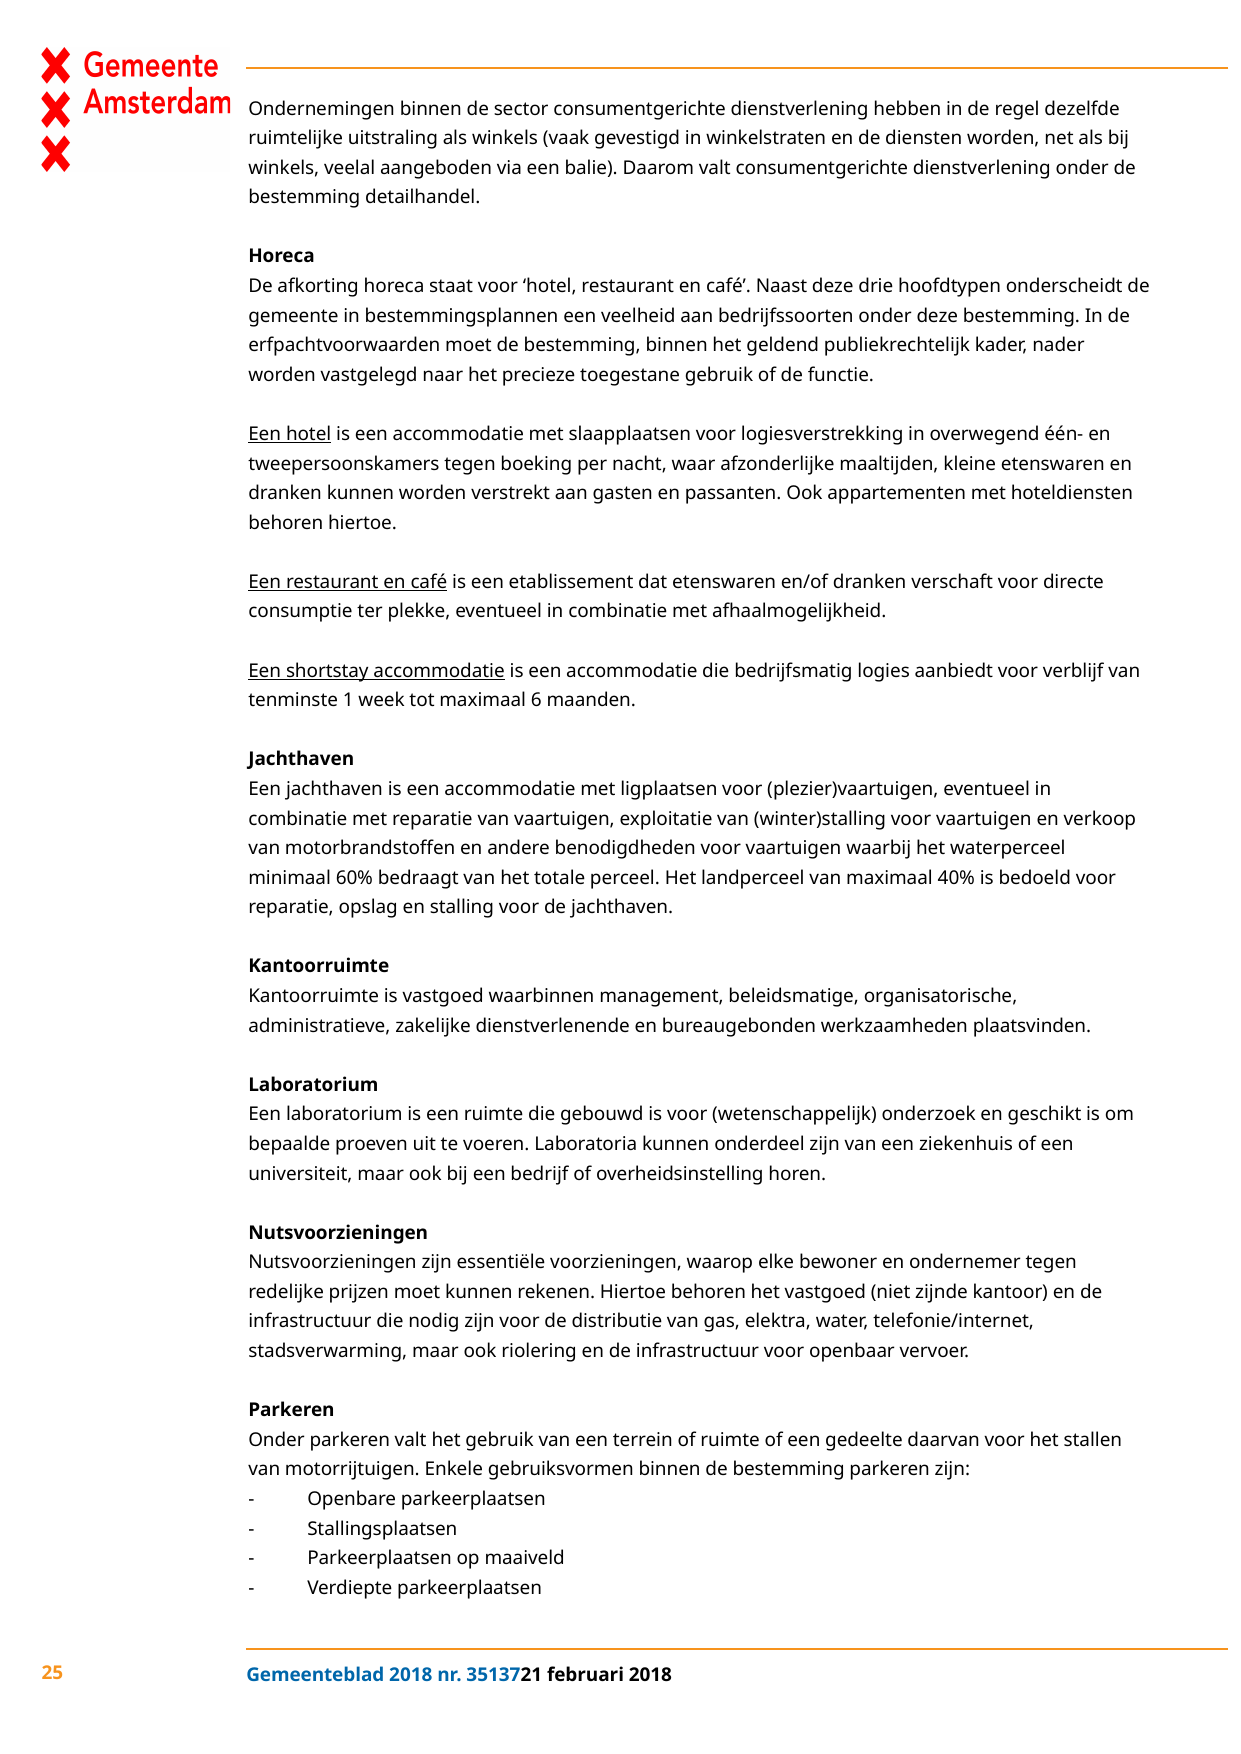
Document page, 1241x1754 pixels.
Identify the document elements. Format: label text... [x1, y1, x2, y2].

list Verdiepte parkeerplaatsen [248, 1574, 1152, 1600]
text Kantoorruimte is vastgoed waarbinnen management, beleidsmatige, organisatorische, administratieve, zakelijke dienstverlenende en bureaugebonden werkzaamheden plaatsvinden. [248, 982, 1152, 1038]
text Ondernemingen binnen de sector consumentgerichte dienstverlening hebben in de regel dezelfde ruimtelijke uitstraling als winkels (vaak gevestigd in winkelstraten en de diensten worden, net als bij winkels, veelal aangeboden via een balie). Daarom valt consumentgerichte dienstverlening onder de bestemming detailhandel. [248, 95, 1152, 209]
list Stallingsplaatsen [248, 1515, 1152, 1541]
text Een hotel is een accommodatie met slaapplaatsen voor logiesverstrekking in overwegend één- en tweepersoonskamers tegen boeking per nacht, waar afzonderlijke maaltijden, kleine etenswaren en dranken kunnen worden verstrekt aan gasten en passanten. Ook appartementen met hoteldiensten behoren hiertoe. [248, 420, 1152, 535]
text Een shortstay accommodatie is een accommodatie die bedrijfsmatig logies aanbiedt voor verblijf van tenminste 1 week tot maximaal 6 maanden. [248, 657, 1152, 712]
text Een jachthaven is een accommodatie met ligplaatsen voor (plezier)vaartuigen, eventueel in combinatie met reparatie van vaartuigen, exploitatie van (winter)stalling voor vaartuigen en verkoop van motorbrandstoffen en andere benodigdheden voor vaartuigen waarbij het waterperceel minimaal 60% bedraagt van het totale perceel. Het landperceel van maximaal 40% is bedoeld voor reparatie, opslag en stalling voor de jachthaven. [248, 775, 1152, 919]
text Een laboratorium is een ruimte die gebouwd is voor (wetenschappelijk) onderzoek en geschikt is om bepaalde proeven uit te voeren. Laboratoria kunnen onderdeel zijn van een ziekenhuis of een universiteit, maar ook bij een bedrijf of overheidsinstelling horen. [248, 1101, 1152, 1186]
text Kantoorruimte [248, 953, 1152, 978]
list Openbare parkeerplaatsen [248, 1485, 1152, 1511]
text Onder parkeren valt het gebruik van een terrein of ruimte of een gedeelte daarvan voor het stallen van motorrijtuigen. Enkele gebruiksvormen binnen de bestemming parkeren zijn: [248, 1426, 1152, 1481]
text Nutsvoorzieningen zijn essentiële voorzieningen, waarop elke bewoner en ondernemer tegen redelijke prijzen moet kunnen rekenen. Hiertoe behoren het vastgoed (niet zijnde kantoor) en de infrastructuur die nodig zijn voor de distributie van gas, elektra, water, telefonie/internet, stadsverwarming, maar ook riolering en de infrastructuur voor openbaar vervoer. [248, 1248, 1152, 1363]
text Horeca [248, 243, 1152, 268]
list Parkeerplaatsen op maaiveld [248, 1544, 1152, 1570]
text Laboratorium [248, 1071, 1152, 1097]
text De afkorting horeca staat voor ‘hotel, restaurant en café’. Naast deze drie hoofdtypen onderscheidt de gemeente in bestemmingsplannen een veelheid aan bedrijfssoorten onder deze bestemming. In de erfpachtvoorwaarden moet de bestemming, binnen het geldend publiekrechtelijk kader, nader worden vastgelegd naar het precieze toegestane gebruik of de functie. [248, 272, 1152, 387]
text Jachthaven [248, 746, 1152, 771]
text Parkeren [248, 1396, 1152, 1422]
picture [41, 47, 231, 172]
text Een restaurant en café is een etablissement dat etenswaren en/of dranken verschaft voor directe consumptie ter plekke, eventueel in combinatie met afhaalmogelijkheid. [248, 568, 1152, 623]
text Nutsvoorzieningen [248, 1219, 1152, 1245]
